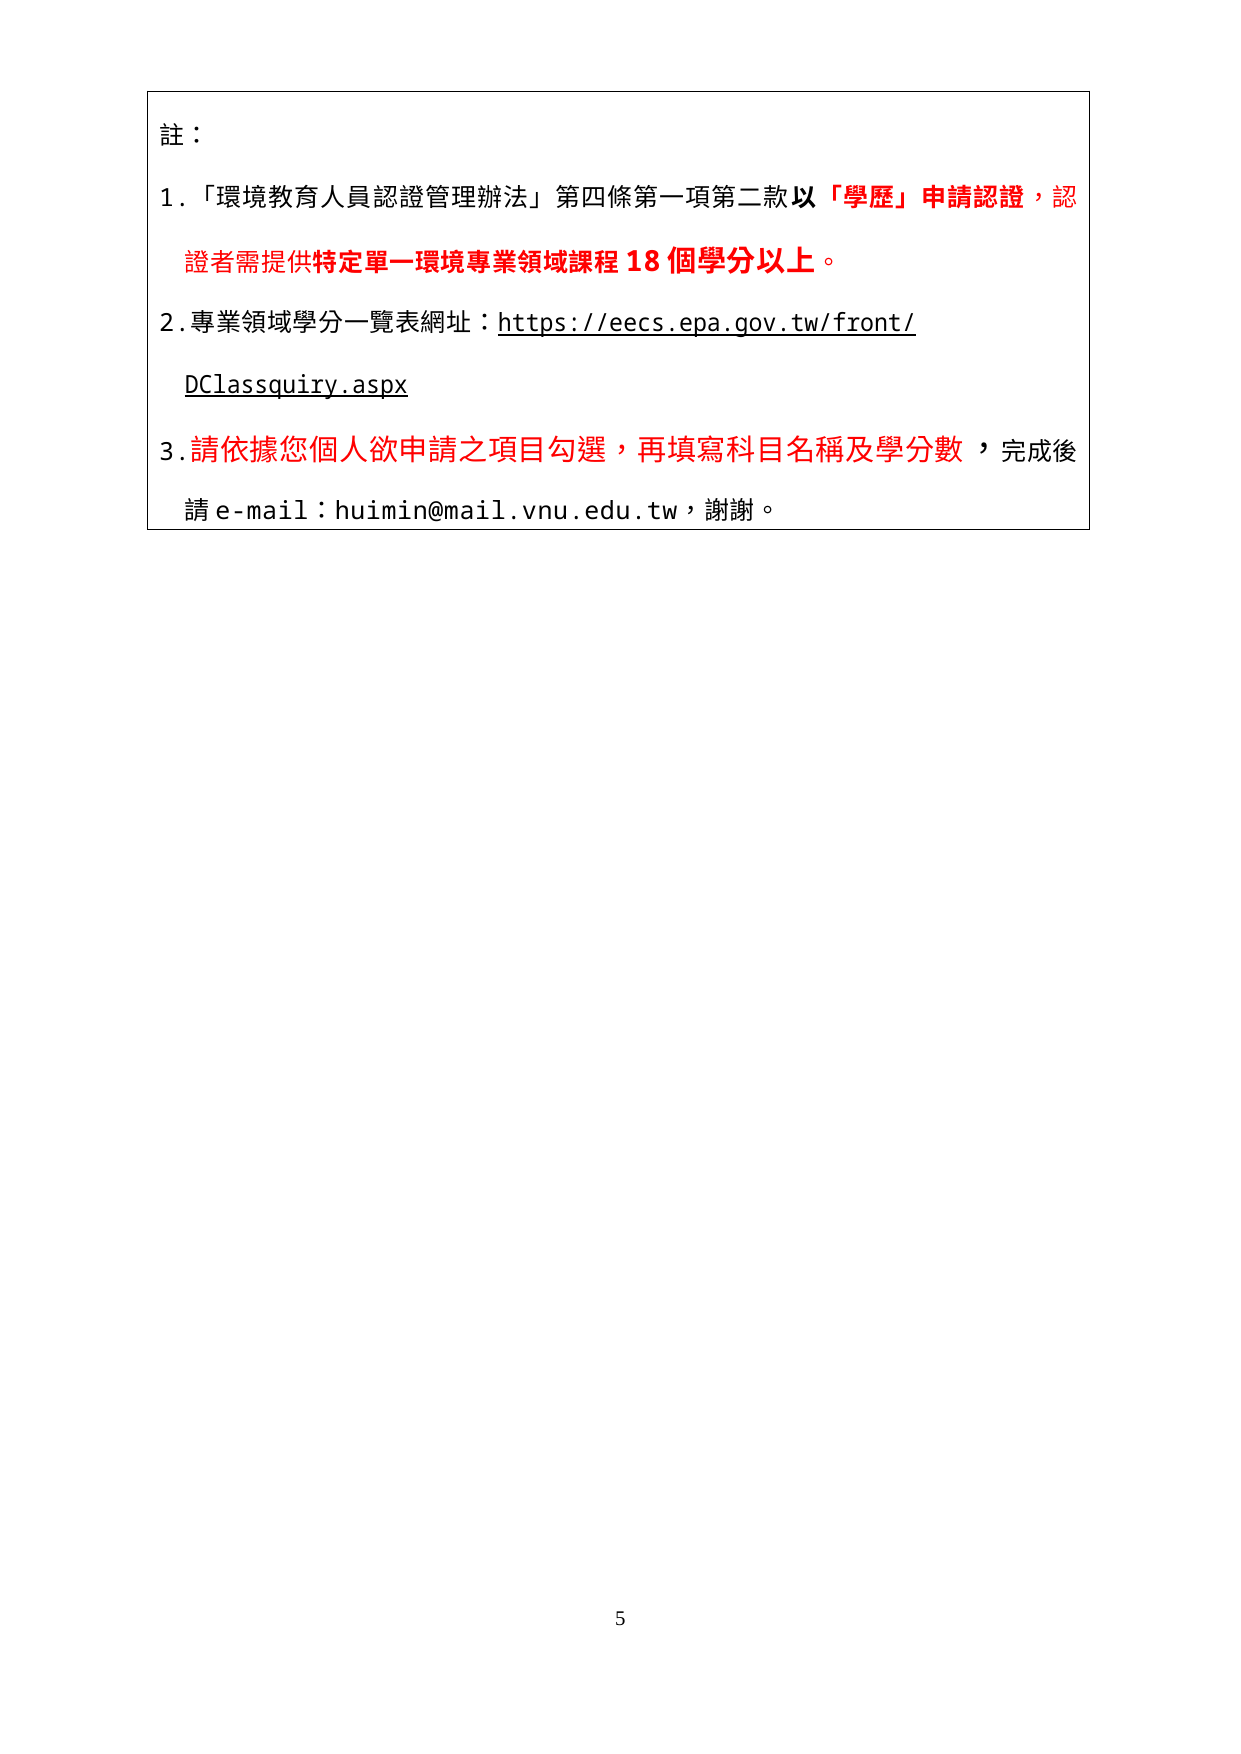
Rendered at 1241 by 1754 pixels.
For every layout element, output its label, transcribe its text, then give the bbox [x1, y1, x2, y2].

table_cell 註： 1.「環境教育人員認證管理辦法」第四條第一項第二款以「學歷」申請認證，認證者需提供特定單一環境專業領域課程18個學分以上。 2.專業領域學分一覽表網址：https://eecs.epa.gov.tw/front/DClassquiry.aspx 3.請依據您個人欲申請之項目勾選，再填寫科目名稱及學分數，完成後請e-mail：huimin@mail.vnu.edu.tw，謝謝。 [148, 92, 1089, 529]
